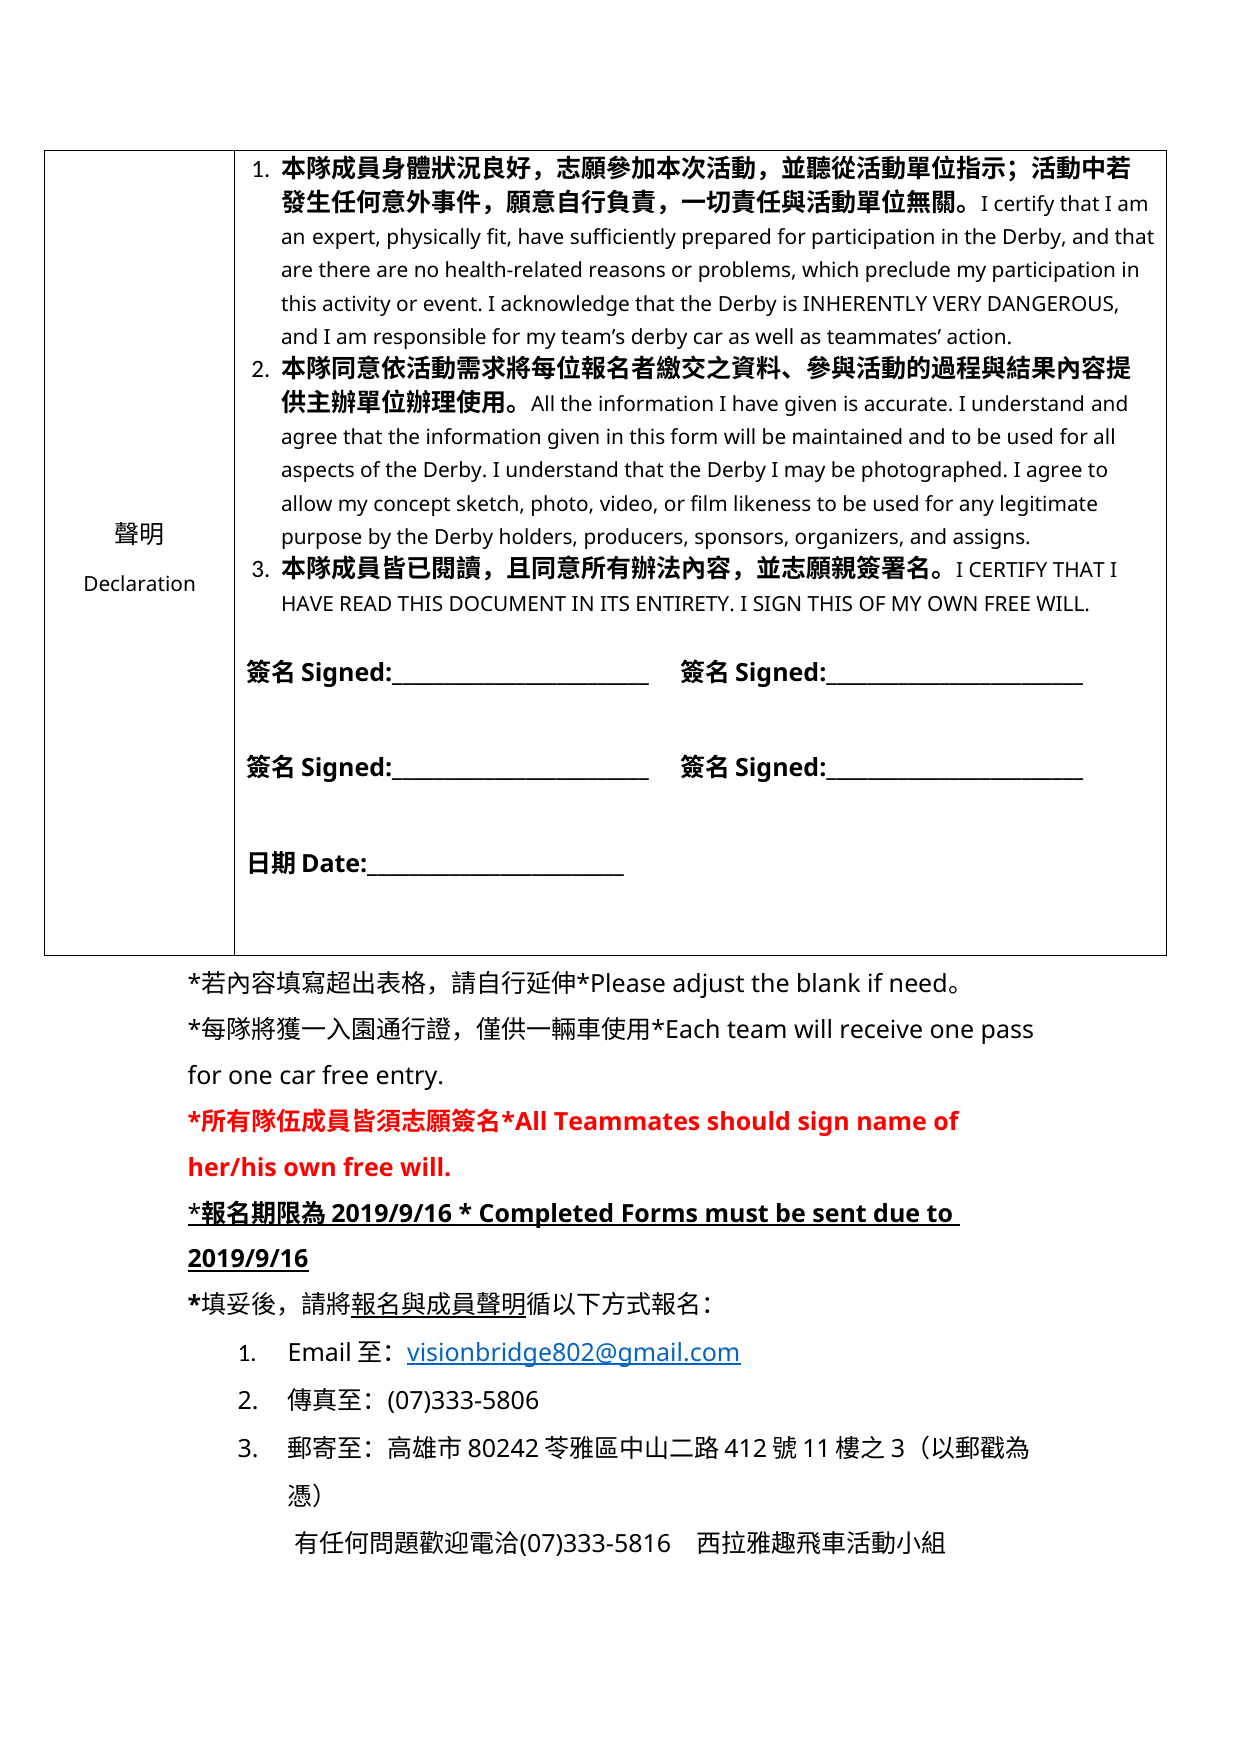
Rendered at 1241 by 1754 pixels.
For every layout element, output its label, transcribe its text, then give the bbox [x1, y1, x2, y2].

text *若內容填寫超出表格，請自行延伸*Please adjust the blank if need。 [187, 956, 1053, 1002]
table_cell 聲明 Declaration [45, 151, 234, 955]
list Email至：visionbridge802@gmail.com [237, 1323, 1053, 1371]
list 傳真至：(07)333-5806 [237, 1371, 1053, 1419]
text 有任何問題歡迎電洽(07)333-5816 西拉雅趣飛車活動小組 [187, 1514, 1053, 1562]
table_cell 本隊成員身體狀況良好，志願參加本次活動，並聽從活動單位指示；活動中若發生任何意外事件，願意自行負責，一切責任與活動單位無關。I certify that I am an expert, physically fit, have sufficiently prepared for participation in the Derby, and that are there are no health-related reasons or problems, which preclude my participation in this activity or event. I acknowledge that the Derby is INHERENTLY VERY DANGEROUS, and I am responsible for my team’s derby car as well as teammates’ action. 本隊同意依活動需求將每位報名者繳交之資料、參與活動的過程與結果內容提供主辦單位辦理使用。All the information I have given is accurate. I understand and agree that the information given in this form will be maintained and to be used for all aspects of the Derby. I understand that the Derby I may be photographed. I agree to allow my concept sketch, photo, video, or film likeness to be used for any legitimate purpose by the Derby holders, producers, sponsors, organizers, and assigns. 本隊成員皆已閱讀，且同意所有辦法內容，並志願親簽署名。I CERTIFY THAT I HAVE READ THIS DOCUMENT IN ITS ENTIRETY. I SIGN THIS OF MY OWN FREE WILL. 簽名Signed:_________________________ 簽名Signed:_________________________ 簽名Signed:_________________________ 簽名Signed:_________________________ 日期Date:_________________________ [235, 151, 1166, 955]
list 郵寄至：高雄市80242苓雅區中山二路412號11樓之3（以郵戳為憑） [237, 1419, 1053, 1514]
text *所有隊伍成員皆須志願簽名*All Teammates should sign name of her/his own free will. [187, 1094, 1053, 1185]
text *填妥後，請將報名與成員聲明循以下方式報名： [187, 1277, 1053, 1323]
text *每隊將獲一入園通行證，僅供一輛車使用*Each team will receive one pass for one car free entry. [187, 1002, 1053, 1094]
text *報名期限為2019/9/16 * Completed Forms must be sent due to 2019/9/16 [187, 1185, 1053, 1277]
